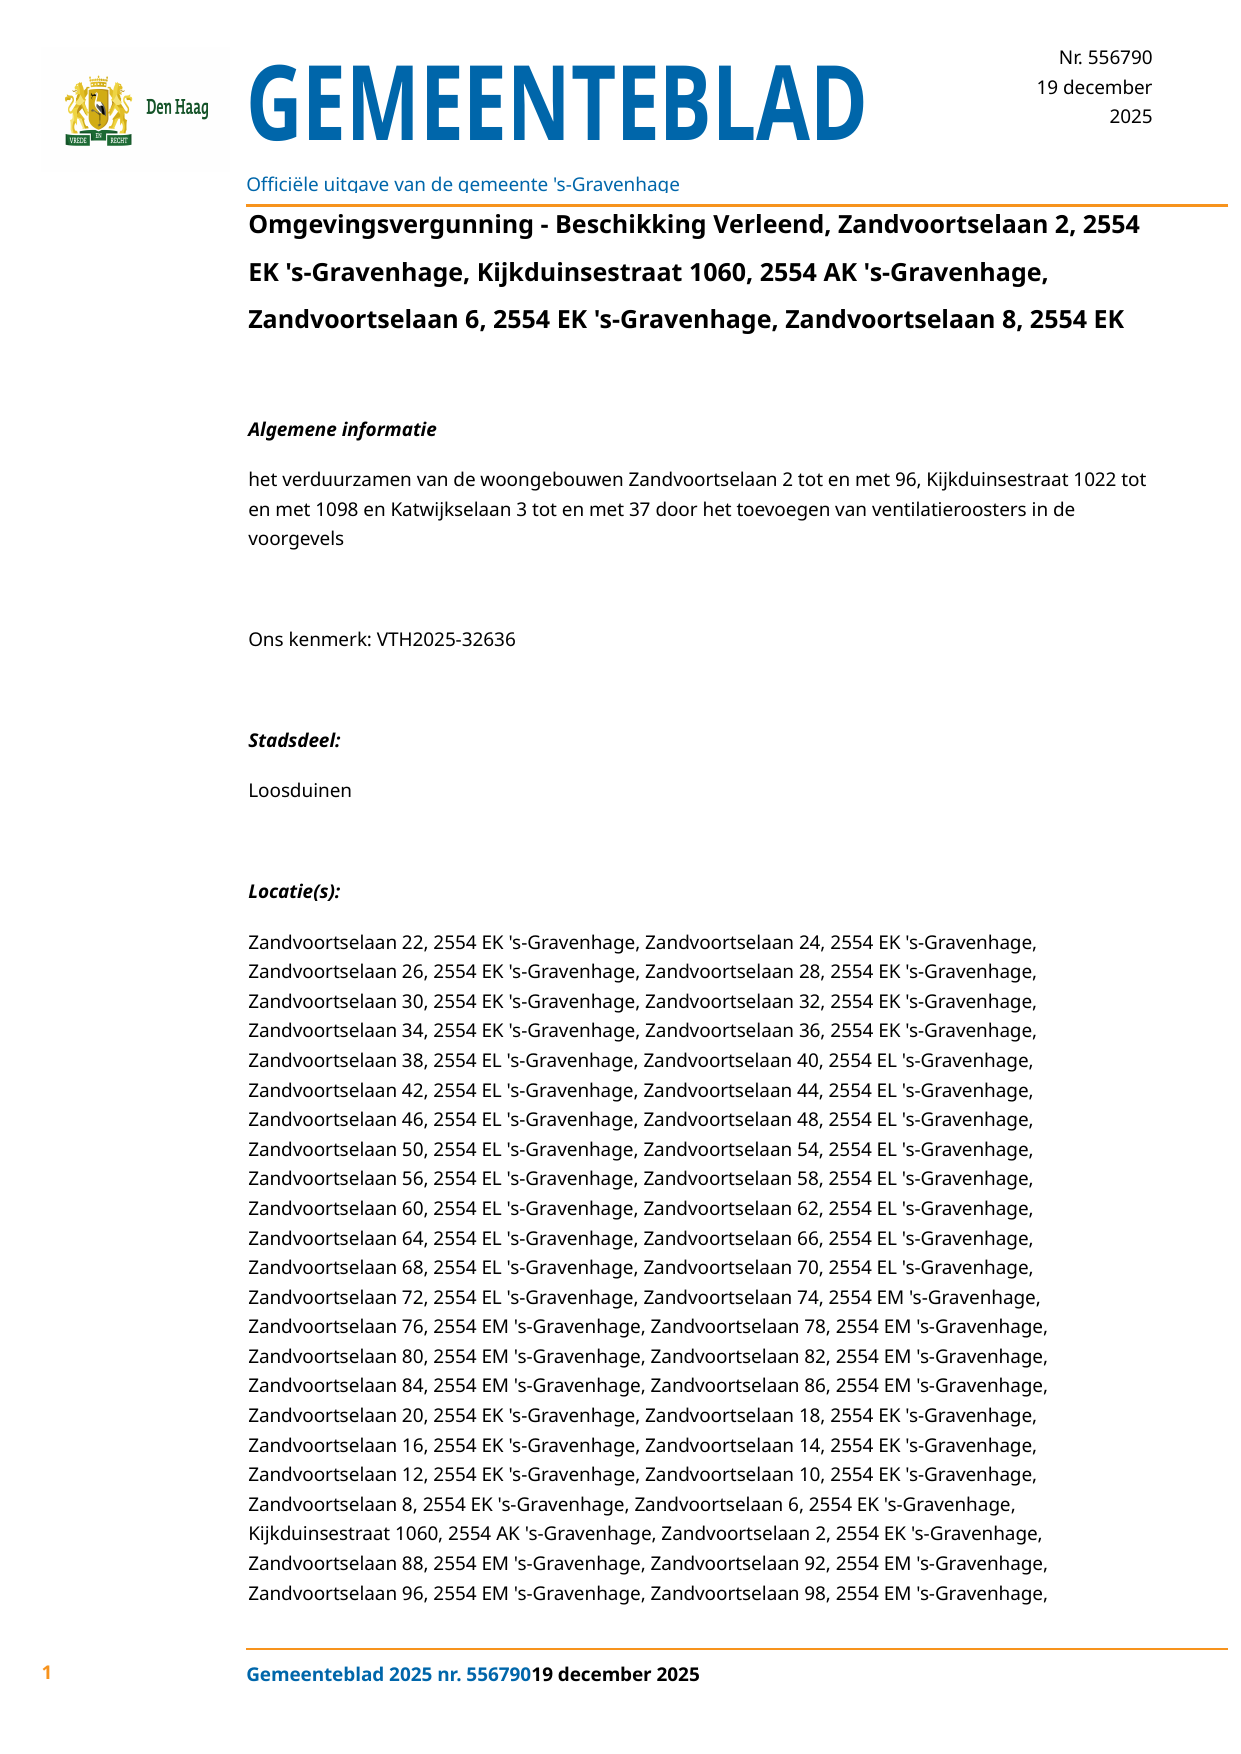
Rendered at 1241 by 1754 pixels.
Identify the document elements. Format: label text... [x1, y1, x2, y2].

text Omgevingsvergunning - Beschikking Verleend, Zandvoortselaan 2, 2554 EK 's-Gravenhage, Kijkduinsestraat 1060, 2554 AK 's-Gravenhage, Zandvoortselaan 6, 2554 EK 's-Gravenhage, Zandvoortselaan 8, 2554 EK [248, 207, 1152, 336]
text het verduurzamen van de woongebouwen Zandvoortselaan 2 tot en met 96, Kijkduinsestraat 1022 tot en met 1098 en Katwijkselaan 3 tot en met 37 door het toevoegen van ventilatieroosters in de voorgevels [248, 466, 1152, 551]
text Loosduinen [248, 778, 1152, 803]
text Stadsdeel: [248, 727, 1152, 753]
text Locatie(s): [248, 878, 1152, 904]
text Algemene informatie [248, 416, 1152, 442]
picture [41, 47, 231, 172]
text Ons kenmerk: VTH2025-32636 [248, 626, 1152, 652]
text Zandvoortselaan 22, 2554 EK 's-Gravenhage, Zandvoortselaan 24, 2554 EK 's-Gravenhage, Zandvoortselaan 26, 2554 EK 's-Gravenhage, Zandvoortselaan 28, 2554 EK 's-Gravenhage, Zandvoortselaan 30, 2554 EK 's-Gravenhage, Zandvoortselaan 32, 2554 EK 's-Gravenhage, Zandvoortselaan 34, 2554 EK 's-Gravenhage, Zandvoortselaan 36, 2554 EK 's-Gravenhage, Zandvoortselaan 38, 2554 EL 's-Gravenhage, Zandvoortselaan 40, 2554 EL 's-Gravenhage, Zandvoortselaan 42, 2554 EL 's-Gravenhage, Zandvoortselaan 44, 2554 EL 's-Gravenhage, Zandvoortselaan 46, 2554 EL 's-Gravenhage, Zandvoortselaan 48, 2554 EL 's-Gravenhage, Zandvoortselaan 50, 2554 EL 's-Gravenhage, Zandvoortselaan 54, 2554 EL 's-Gravenhage, Zandvoortselaan 56, 2554 EL 's-Gravenhage, Zandvoortselaan 58, 2554 EL 's-Gravenhage, Zandvoortselaan 60, 2554 EL 's-Gravenhage, Zandvoortselaan 62, 2554 EL 's-Gravenhage, Zandvoortselaan 64, 2554 EL 's-Gravenhage, Zandvoortselaan 66, 2554 EL 's-Gravenhage, Zandvoortselaan 68, 2554 EL 's-Gravenhage, Zandvoortselaan 70, 2554 EL 's-Gravenhage, Zandvoortselaan 72, 2554 EL 's-Gravenhage, Zandvoortselaan 74, 2554 EM 's-Gravenhage, Zandvoortselaan 76, 2554 EM 's-Gravenhage, Zandvoortselaan 78, 2554 EM 's-Gravenhage, Zandvoortselaan 80, 2554 EM 's-Gravenhage, Zandvoortselaan 82, 2554 EM 's-Gravenhage, Zandvoortselaan 84, 2554 EM 's-Gravenhage, Zandvoortselaan 86, 2554 EM 's-Gravenhage, Zandvoortselaan 20, 2554 EK 's-Gravenhage, Zandvoortselaan 18, 2554 EK 's-Gravenhage, Zandvoortselaan 16, 2554 EK 's-Gravenhage, Zandvoortselaan 14, 2554 EK 's-Gravenhage, Zandvoortselaan 12, 2554 EK 's-Gravenhage, Zandvoortselaan 10, 2554 EK 's-Gravenhage, Zandvoortselaan 8, 2554 EK 's-Gravenhage, Zandvoortselaan 6, 2554 EK 's-Gravenhage, Kijkduinsestraat 1060, 2554 AK 's-Gravenhage, Zandvoortselaan 2, 2554 EK 's-Gravenhage, Zandvoortselaan 88, 2554 EM 's-Gravenhage, Zandvoortselaan 92, 2554 EM 's-Gravenhage, Zandvoortselaan 96, 2554 EM 's-Gravenhage, Zandvoortselaan 98, 2554 EM 's-Gravenhage, [248, 929, 1152, 1605]
